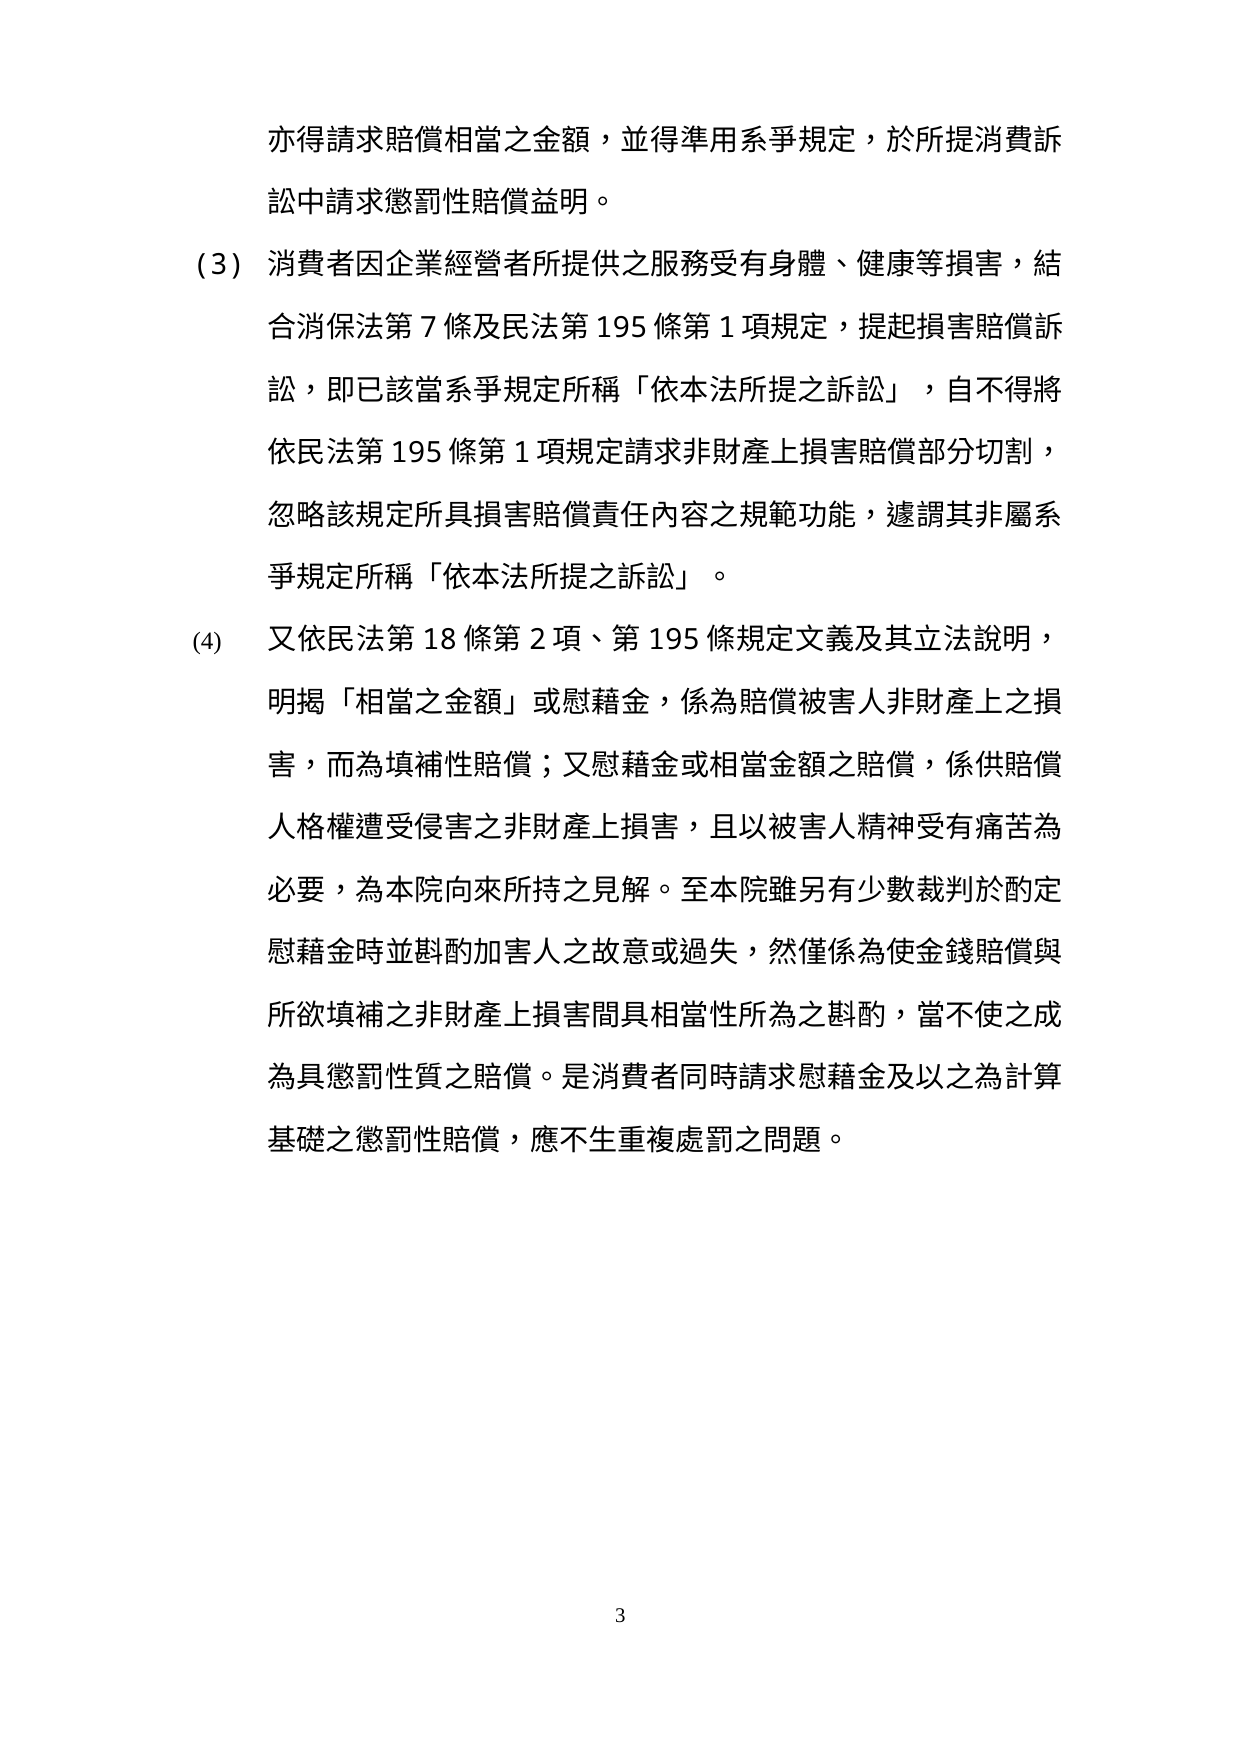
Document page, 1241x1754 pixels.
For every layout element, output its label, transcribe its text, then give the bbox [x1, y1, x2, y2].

list 又依民法第18條第2項、第195條規定文義及其立法說明，明揭「相當之金額」或慰藉金，係為賠償被害人非財產上之損害，而為填補性賠償；又慰藉金或相當金額之賠償，係供賠償人格權遭受侵害之非財產上損害，且以被害人精神受有痛苦為必要，為本院向來所持之見解。至本院雖另有少數裁判於酌定慰藉金時並斟酌加害人之故意或過失，然僅係為使金錢賠償與所欲填補之非財產上損害間具相當性所為之斟酌，當不使之成為具懲罰性質之賠償。是消費者同時請求慰藉金及以之為計算基礎之懲罰性賠償，應不生重複處罰之問題。 [192, 596, 1063, 1158]
list 立法者基於保護消費者不受企業經營者為獲利而為侵害之立法目的，乃使企業於填補性損害賠償外，另為以該損害額為基礎之懲罰性賠償，以收嚇阻或制裁不肖企業之效果，並無將同具損害填補性質之財產上與非財產上之損害賠償為差別處理之計劃。且系爭規定就消費者請求懲罰性賠償之適用範圍與賠償金額，設有依本法所提之訴訟；企業經營者有故意或過失；僅得按損害額之一定倍數計算之三層控制要件，並非毫無限制地加重企業經營者之經營風險與責任，將非財產上損害賠償額亦納為懲罰性賠償之計算基礎，有助於該立法目的之達成，應具正當性基礎。此觀諸103年12月10日修正公布之食品安全衛生管理法第56條第2項明定消費者雖非財產上之損害，亦得請求賠償相當之金額，並得準用系爭規定，於所提消費訴訟中請求懲罰性賠償益明。 [192, 96, 1063, 221]
list 消費者因企業經營者所提供之服務受有身體、健康等損害，結合消保法第7條及民法第195條第1項規定，提起損害賠償訴訟，即已該當系爭規定所稱「依本法所提之訴訟」，自不得將依民法第195條第1項規定請求非財產上損害賠償部分切割，忽略該規定所具損害賠償責任內容之規範功能，遽謂其非屬系爭規定所稱「依本法所提之訴訟」。 [192, 221, 1063, 596]
